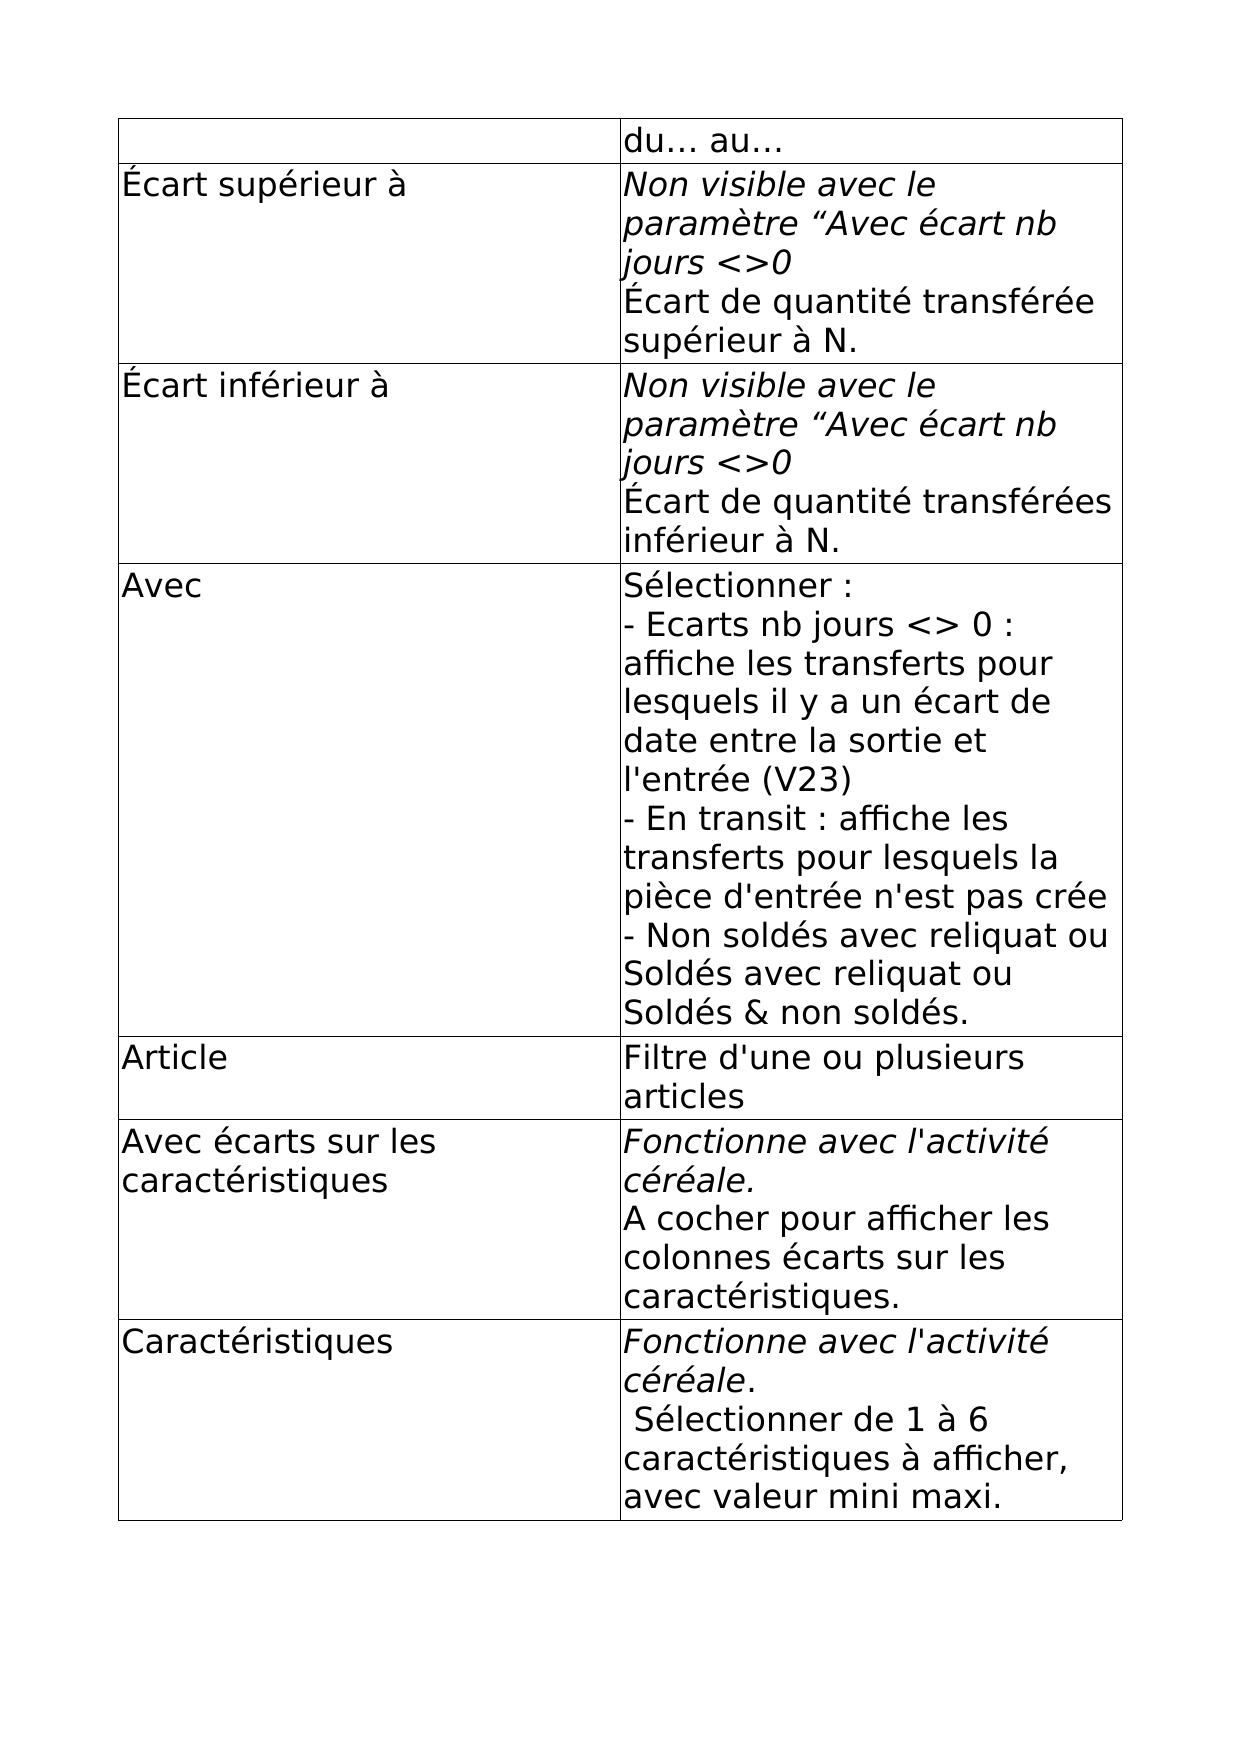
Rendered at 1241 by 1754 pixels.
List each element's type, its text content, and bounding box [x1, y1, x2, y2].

table_cell Non visible avec le paramètre “Avec écart nb jours <>0 Écart de quantité transférées inférieur à N. [621, 364, 1122, 563]
table_cell Filtre d'une ou plusieurs articles [621, 1037, 1122, 1119]
table_cell Avec [119, 564, 620, 1036]
table_cell [119, 119, 620, 163]
table_cell Article [119, 1037, 620, 1119]
table_cell Fonctionne avec l'activité céréale. Sélectionner de 1 à 6 caractéristiques à afficher, avec valeur mini maxi. [621, 1320, 1122, 1519]
table_cell Écart supérieur à [119, 164, 620, 363]
table_cell Fonctionne avec l'activité céréale. A cocher pour afficher les colonnes écarts sur les caractéristiques. [621, 1120, 1122, 1319]
table_cell Écart inférieur à [119, 364, 620, 563]
table_cell Non visible avec le paramètre “Avec écart nb jours <>0 Écart de quantité transférée supérieur à N. [621, 164, 1122, 363]
table_cell Sélectionner : - Ecarts nb jours <> 0 : affiche les transferts pour lesquels il y a un écart de date entre la sortie et l'entrée (V23) - En transit : affiche les transferts pour lesquels la pièce d'entrée n'est pas crée - Non soldés avec reliquat ou Soldés avec reliquat ou Soldés & non soldés. [621, 564, 1122, 1036]
table_cell Caractéristiques [119, 1320, 620, 1519]
table_cell du… au… [621, 119, 1122, 163]
table_cell Avec écarts sur les caractéristiques [119, 1120, 620, 1319]
